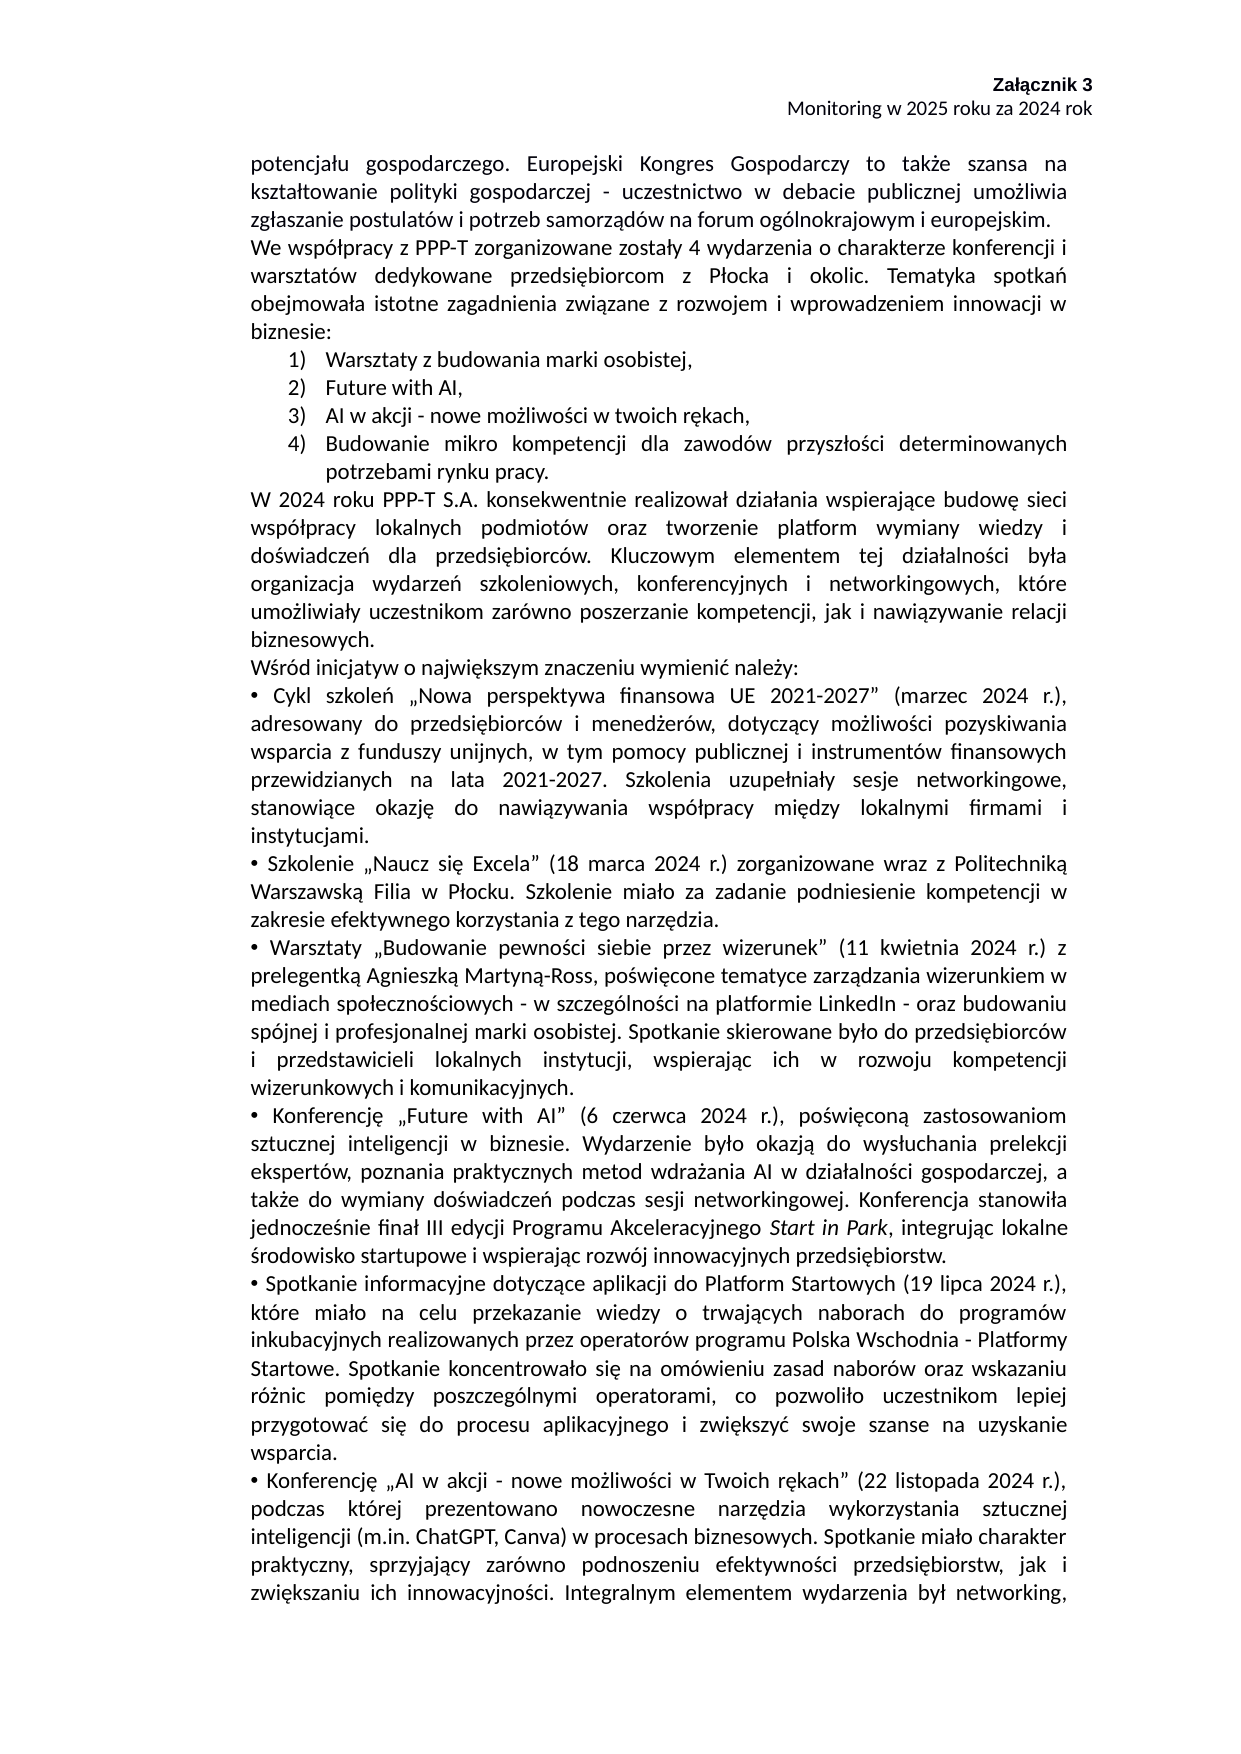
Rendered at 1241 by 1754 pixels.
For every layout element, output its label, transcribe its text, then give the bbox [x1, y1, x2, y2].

table_cell [204, 149, 237, 1606]
table_cell potencjału gospodarczego. Europejski Kongres Gospodarczy to także szansa na kształtowanie polityki gospodarczej - uczestnictwo w debacie publicznej umożliwia zgłaszanie postulatów i potrzeb samorządów na forum ogólnokrajowym i europejskim. We współpracy z PPP-T zorganizowane zostały 4 wydarzenia o charakterze konferencji i warsztatów dedykowane przedsiębiorcom z Płocka i okolic. Tematyka spotkań obejmowała istotne zagadnienia związane z rozwojem i wprowadzeniem innowacji w biznesie: Warsztaty z budowania marki osobistej, Future with AI, AI w akcji - nowe możliwości w twoich rękach, Budowanie mikro kompetencji dla zawodów przyszłości determinowanych potrzebami rynku pracy. W 2024 roku PPP-T S.A. konsekwentnie realizował działania wspierające budowę sieci współpracy lokalnych podmiotów oraz tworzenie platform wymiany wiedzy i doświadczeń dla przedsiębiorców. Kluczowym elementem tej działalności była organizacja wydarzeń szkoleniowych, konferencyjnych i networkingowych, które umożliwiały uczestnikom zarówno poszerzanie kompetencji, jak i nawiązywanie relacji biznesowych. Wśród inicjatyw o największym znaczeniu wymienić należy: Cykl szkoleń „Nowa perspektywa finansowa UE 2021-2027” (marzec 2024 r.), adresowany do przedsiębiorców i menedżerów, dotyczący możliwości pozyskiwania wsparcia z funduszy unijnych, w tym pomocy publicznej i instrumentów finansowych przewidzianych na lata 2021-2027. Szkolenia uzupełniały sesje networkingowe, stanowiące okazję do nawiązywania współpracy między lokalnymi firmami i instytucjami. Szkolenie „Naucz się Excela” (18 marca 2024 r.) zorganizowane wraz z Politechniką Warszawską Filia w Płocku. Szkolenie miało za zadanie podniesienie kompetencji w zakresie efektywnego korzystania z tego narzędzia. Warsztaty „Budowanie pewności siebie przez wizerunek” (11 kwietnia 2024 r.) z prelegentką Agnieszką Martyną-Ross, poświęcone tematyce zarządzania wizerunkiem w mediach społecznościowych - w szczególności na platformie LinkedIn - oraz budowaniu spójnej i profesjonalnej marki osobistej. Spotkanie skierowane było do przedsiębiorców i przedstawicieli lokalnych instytucji, wspierając ich w rozwoju kompetencji wizerunkowych i komunikacyjnych. Konferencję „Future with AI” (6 czerwca 2024 r.), poświęconą zastosowaniom sztucznej inteligencji w biznesie. Wydarzenie było okazją do wysłuchania prelekcji ekspertów, poznania praktycznych metod wdrażania AI w działalności gospodarczej, a także do wymiany doświadczeń podczas sesji networkingowej. Konferencja stanowiła jednocześnie finał III edycji Programu Akceleracyjnego Start in Park, integrując lokalne środowisko startupowe i wspierając rozwój innowacyjnych przedsiębiorstw. Spotkanie informacyjne dotyczące aplikacji do Platform Startowych (19 lipca 2024 r.), które miało na celu przekazanie wiedzy o trwających naborach do programów inkubacyjnych realizowanych przez operatorów programu Polska Wschodnia - Platformy Startowe. Spotkanie koncentrowało się na omówieniu zasad naborów oraz wskazaniu różnic pomiędzy poszczególnymi operatorami, co pozwoliło uczestnikom lepiej przygotować się do procesu aplikacyjnego i zwiększyć swoje szanse na uzyskanie wsparcia. Konferencję „AI w akcji - nowe możliwości w Twoich rękach” (22 listopada 2024 r.), podczas której prezentowano nowoczesne narzędzia wykorzystania sztucznej inteligencji (m.in. ChatGPT, Canva) w procesach biznesowych. Spotkanie miało charakter praktyczny, sprzyjający zarówno podnoszeniu efektywności przedsiębiorstw, jak i zwiększaniu ich innowacyjności. Integralnym elementem wydarzenia był networking, [237, 149, 1079, 1606]
table_cell [166, 149, 204, 1606]
table_cell [134, 149, 166, 1606]
